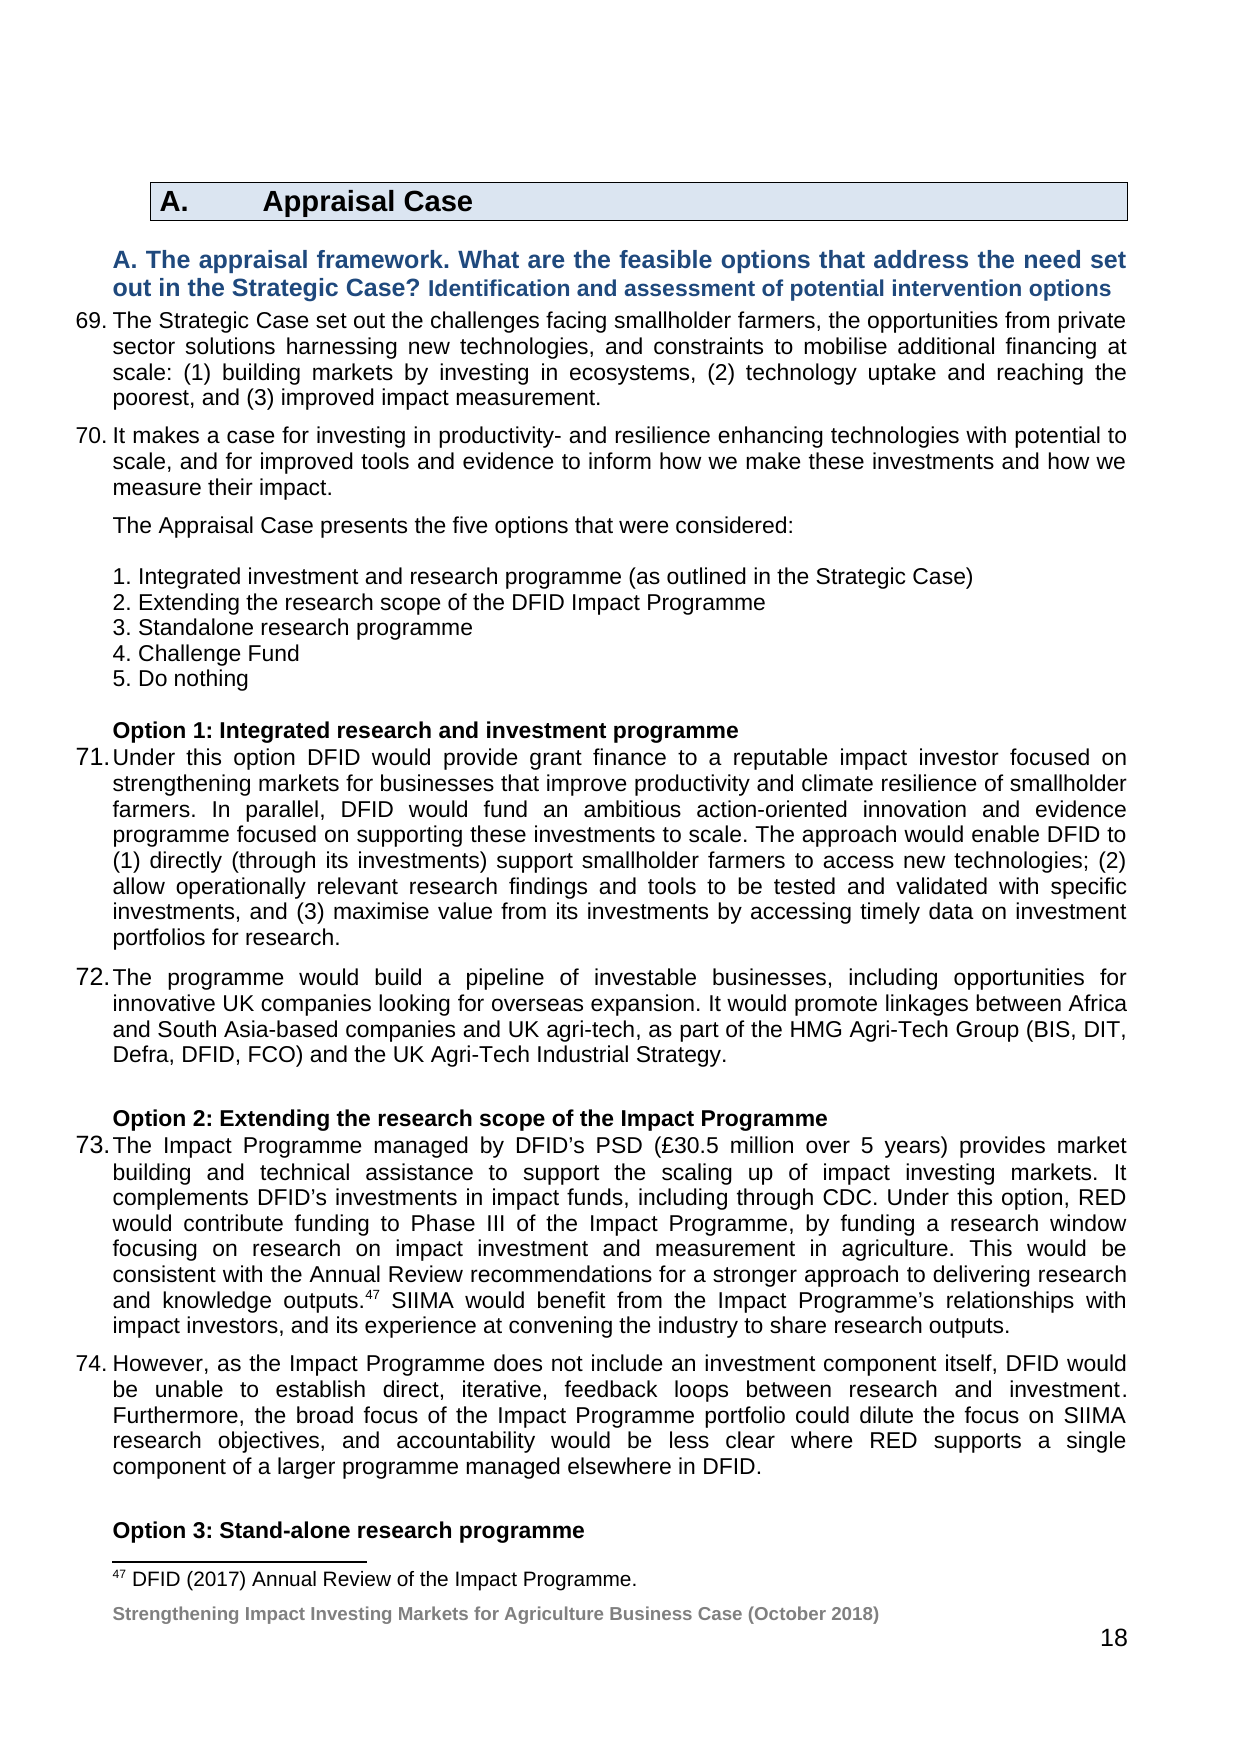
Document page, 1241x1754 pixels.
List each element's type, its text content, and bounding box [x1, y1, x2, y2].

list The Impact Programme managed by DFID’s PSD (£30.5 million over 5 years) provides market building and technical assistance to support the scaling up of impact investing markets. It complements DFID’s investments in impact funds, including through CDC. Under this option, RED would contribute funding to Phase III of the Impact Programme, by funding a research window focusing on research on impact investment and measurement in agriculture. This would be consistent with the Annual Review recommendations for a stronger approach to delivering research and knowledge outputs. SIIMA would benefit from the Impact Programme’s relationships with impact investors, and its experience at convening the industry to share research outputs. [75, 1131, 1128, 1339]
list The programme would build a pipeline of investable businesses, including opportunities for innovative UK companies looking for overseas expansion. It would promote linkages between Africa and South Asia-based companies and UK agri-tech, as part of the HMG Agri-Tech Group (BIS, DIT, Defra, DFID, FCO) and the UK Agri-Tech Industrial Strategy. [75, 963, 1128, 1068]
text 2. Extending the research scope of the DFID Impact Programme [112, 589, 1128, 615]
text 5. Do nothing [112, 666, 1128, 692]
text 1. Integrated investment and research programme (as outlined in the Strategic Case) [112, 564, 1128, 589]
text Option 1: Integrated research and investment programme [112, 717, 1128, 743]
list However, as the Impact Programme does not include an investment component itself, DFID would be unable to establish direct, iterative, feedback loops between research and investment. Furthermore, the broad focus of the Impact Programme portfolio could dilute the focus on SIIMA research objectives, and accountability would be less clear where RED supports a single component of a larger programme managed elsewhere in DFID. [75, 1351, 1128, 1479]
list Under this option DFID would provide grant finance to a reputable impact investor focused on strengthening markets for businesses that improve productivity and climate resilience of smallholder farmers. In parallel, DFID would fund an ambitious action-oriented innovation and evidence programme focused on supporting these investments to scale. The approach would enable DFID to (1) directly (through its investments) support smallholder farmers to access new technologies; (2) allow operationally relevant research findings and tools to be tested and validated with specific investments, and (3) maximise value from its investments by accessing timely data on investment portfolios for research. [75, 743, 1128, 950]
subtitle A. The appraisal framework. What are the feasible options that address the need set out in the Strategic Case? Identification and assessment of potential intervention options [112, 246, 1128, 302]
text Option 3: Stand-alone research programme [112, 1517, 1128, 1543]
text 4. Challenge Fund [112, 641, 1128, 666]
list It makes a case for investing in productivity- and resilience enhancing technologies with potential to scale, and for improved tools and evidence to inform how we make these investments and how we measure their impact. [75, 423, 1128, 500]
text Option 2: Extending the research scope of the Impact Programme [112, 1106, 1128, 1131]
list DFID (2017) Annual Review of the Impact Programme. [112, 1568, 1128, 1591]
text 3. Standalone research programme [112, 615, 1128, 641]
subtitle Appraisal Case [151, 183, 1127, 220]
text The Appraisal Case presents the five options that were considered: [112, 512, 1128, 538]
list The Strategic Case set out the challenges facing smallholder farmers, the opportunities from private sector solutions harnessing new technologies, and constraints to mobilise additional financing at scale: (1) building markets by investing in ecosystems, (2) technology uptake and reaching the poorest, and (3) improved impact measurement. [75, 308, 1128, 411]
